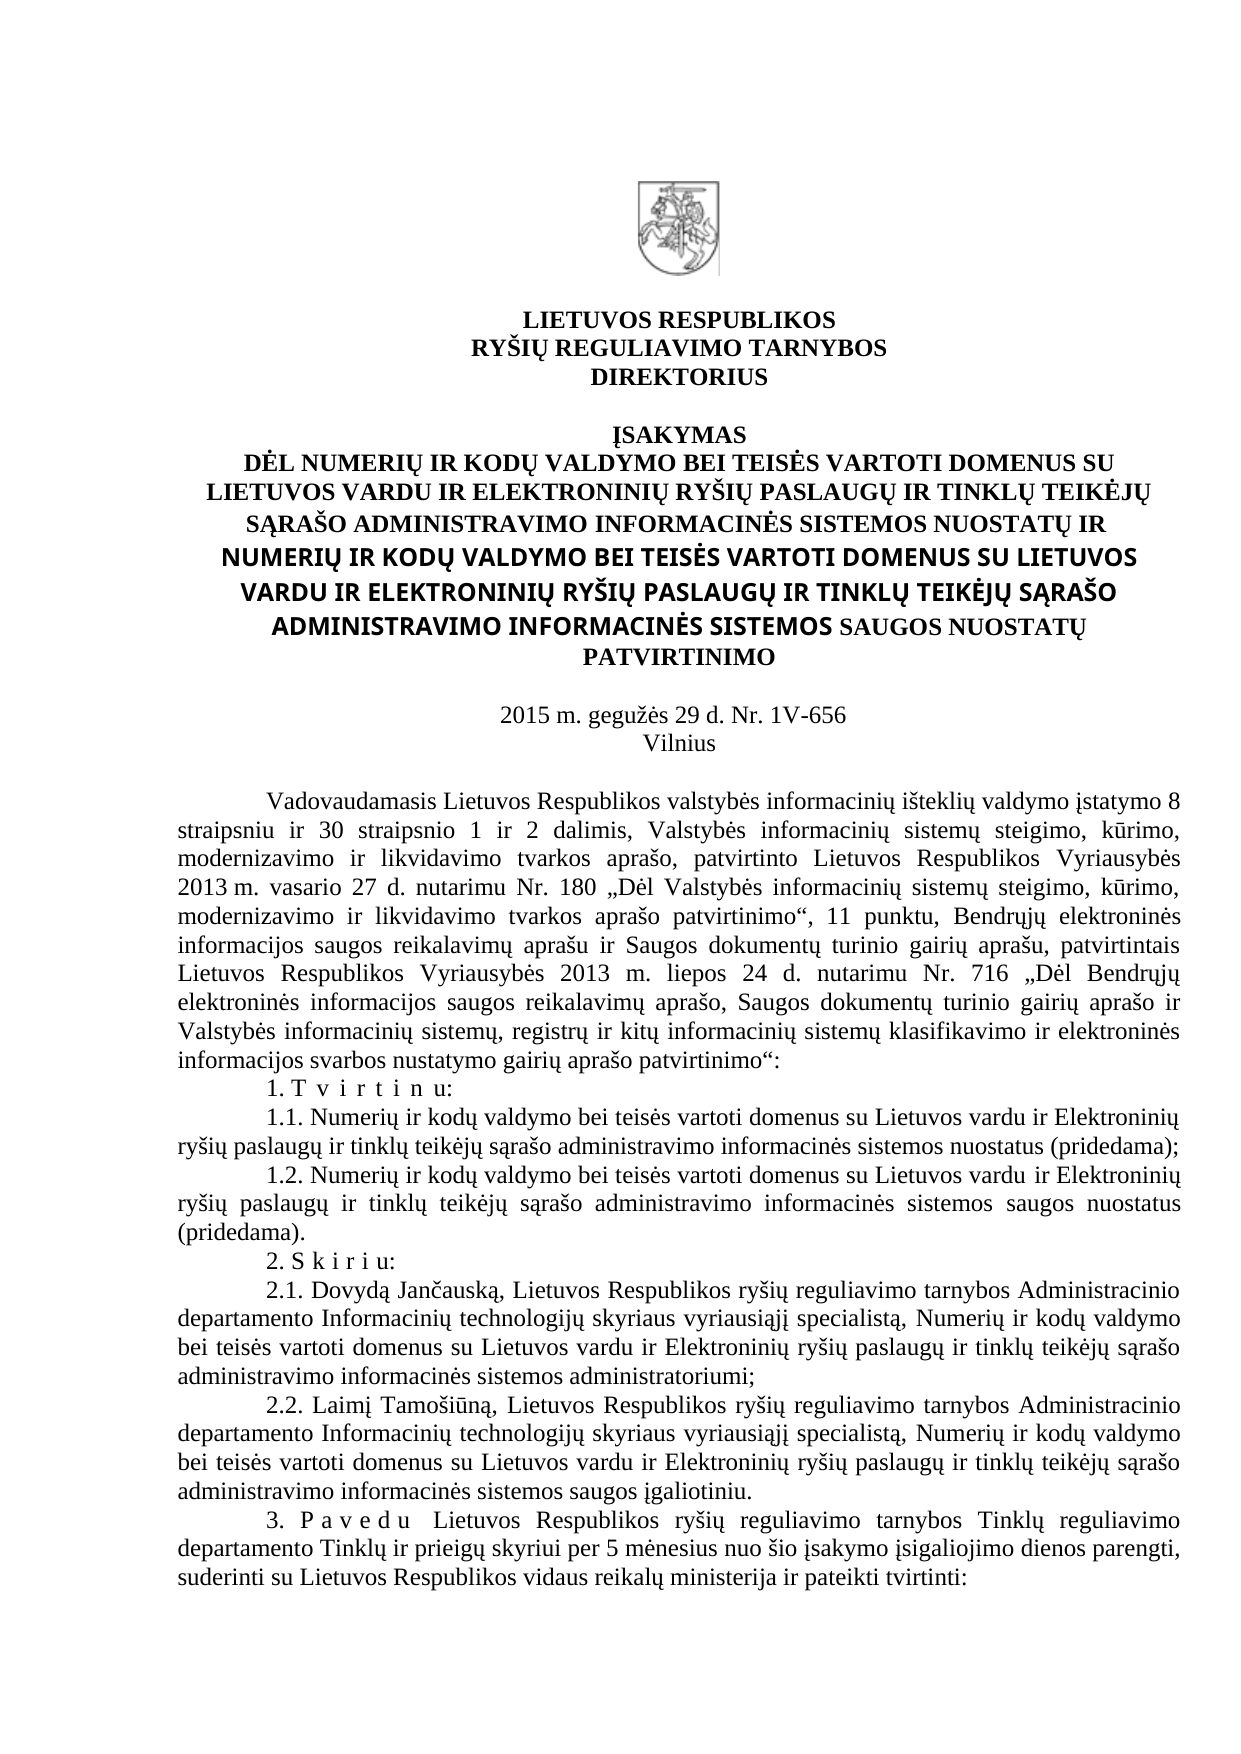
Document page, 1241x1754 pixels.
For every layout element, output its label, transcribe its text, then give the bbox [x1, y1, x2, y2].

text 1.2. Numerių ir kodų valdymo bei teisės vartoti domenus su Lietuvos vardu ir Elektroninių ryšių paslaugų ir tinklų teikėjų sąrašo administravimo informacinės sistemos saugos nuostatus (pridedama). [177, 1160, 1181, 1246]
text 2.2. Laimį Tamošiūną, Lietuvos Respublikos ryšių reguliavimo tarnybos Administracinio departamento Informacinių technologijų skyriaus vyriausiąjį specialistą, Numerių ir kodų valdymo bei teisės vartoti domenus su Lietuvos vardu ir Elektroninių ryšių paslaugų ir tinklų teikėjų sąrašo administravimo informacinės sistemos saugos įgaliotiniu. [177, 1390, 1181, 1505]
text LIETUVOS RESPUBLIKOS [177, 305, 1181, 333]
text 1. Tvirtinu: [177, 1073, 1181, 1102]
text ĮSAKYMAS [177, 420, 1181, 448]
text Vadovaudamasis Lietuvos Respublikos valstybės informacinių išteklių valdymo įstatymo 8 straipsniu ir 30 straipsnio 1 ir 2 dalimis, Valstybės informacinių sistemų steigimo, kūrimo, modernizavimo ir likvidavimo tvarkos aprašo, patvirtinto Lietuvos Respublikos Vyriausybės 2013 m. vasario 27 d. nutarimu Nr. 180 „Dėl Valstybės informacinių sistemų steigimo, kūrimo, modernizavimo ir likvidavimo tvarkos aprašo patvirtinimo“, 11 punktu, Bendrųjų elektroninės informacijos saugos reikalavimų aprašu ir Saugos dokumentų turinio gairių aprašu, patvirtintais Lietuvos Respublikos Vyriausybės 2013 m. liepos 24 d. nutarimu Nr. 716 „Dėl Bendrųjų elektroninės informacijos saugos reikalavimų aprašo, Saugos dokumentų turinio gairių aprašo ir Valstybės informacinių sistemų, registrų ir kitų informacinių sistemų klasifikavimo ir elektroninės informacijos svarbos nustatymo gairių aprašo patvirtinimo“: [177, 786, 1181, 1073]
text 2015 m. gegužės 29 d. Nr. 1V-656 [177, 700, 1181, 728]
text 1.1. Numerių ir kodų valdymo bei teisės vartoti domenus su Lietuvos vardu ir Elektroninių ryšių paslaugų ir tinklų teikėjų sąrašo administravimo informacinės sistemos nuostatus (pridedama); [177, 1102, 1181, 1160]
text DIREKTORIUS [177, 362, 1181, 391]
text 2. Skiriu: [177, 1246, 1181, 1275]
text Vilnius [177, 728, 1181, 757]
text 3. Pavedu Lietuvos Respublikos ryšių reguliavimo tarnybos Tinklų reguliavimo departamento Tinklų ir prieigų skyriui per 5 mėnesius nuo šio įsakymo įsigaliojimo dienos parengti, suderinti su Lietuvos Respublikos vidaus reikalų ministerija ir pateikti tvirtinti: [177, 1505, 1181, 1591]
text RYŠIŲ REGULIAVIMO TARNYBOS [177, 333, 1181, 362]
text DĖL NUMERIŲ IR KODŲ VALDYMO BEI TEISĖS VARTOTI DOMENUS SU LIETUVOS VARDU IR ELEKTRONINIŲ RYŠIŲ PASLAUGŲ IR TINKLŲ TEIKĖJŲ SĄRAŠO ADMINISTRAVIMO INFORMACINĖS SISTEMOS NUOSTATŲ IR Numerių ir kodų valdymo bei teisės vartoti domenus su Lietuvos vardu ir Elektroninių ryšių paslaugų ir tinklų teikėjų sąrašo administravimo informacinės sistemos SAUGOS NUOSTATŲ PATVIRTINIMO [177, 448, 1181, 671]
text 2.1. Dovydą Jančauską, Lietuvos Respublikos ryšių reguliavimo tarnybos Administracinio departamento Informacinių technologijų skyriaus vyriausiąjį specialistą, Numerių ir kodų valdymo bei teisės vartoti domenus su Lietuvos vardu ir Elektroninių ryšių paslaugų ir tinklų teikėjų sąrašo administravimo informacinės sistemos administratoriumi; [177, 1275, 1181, 1390]
